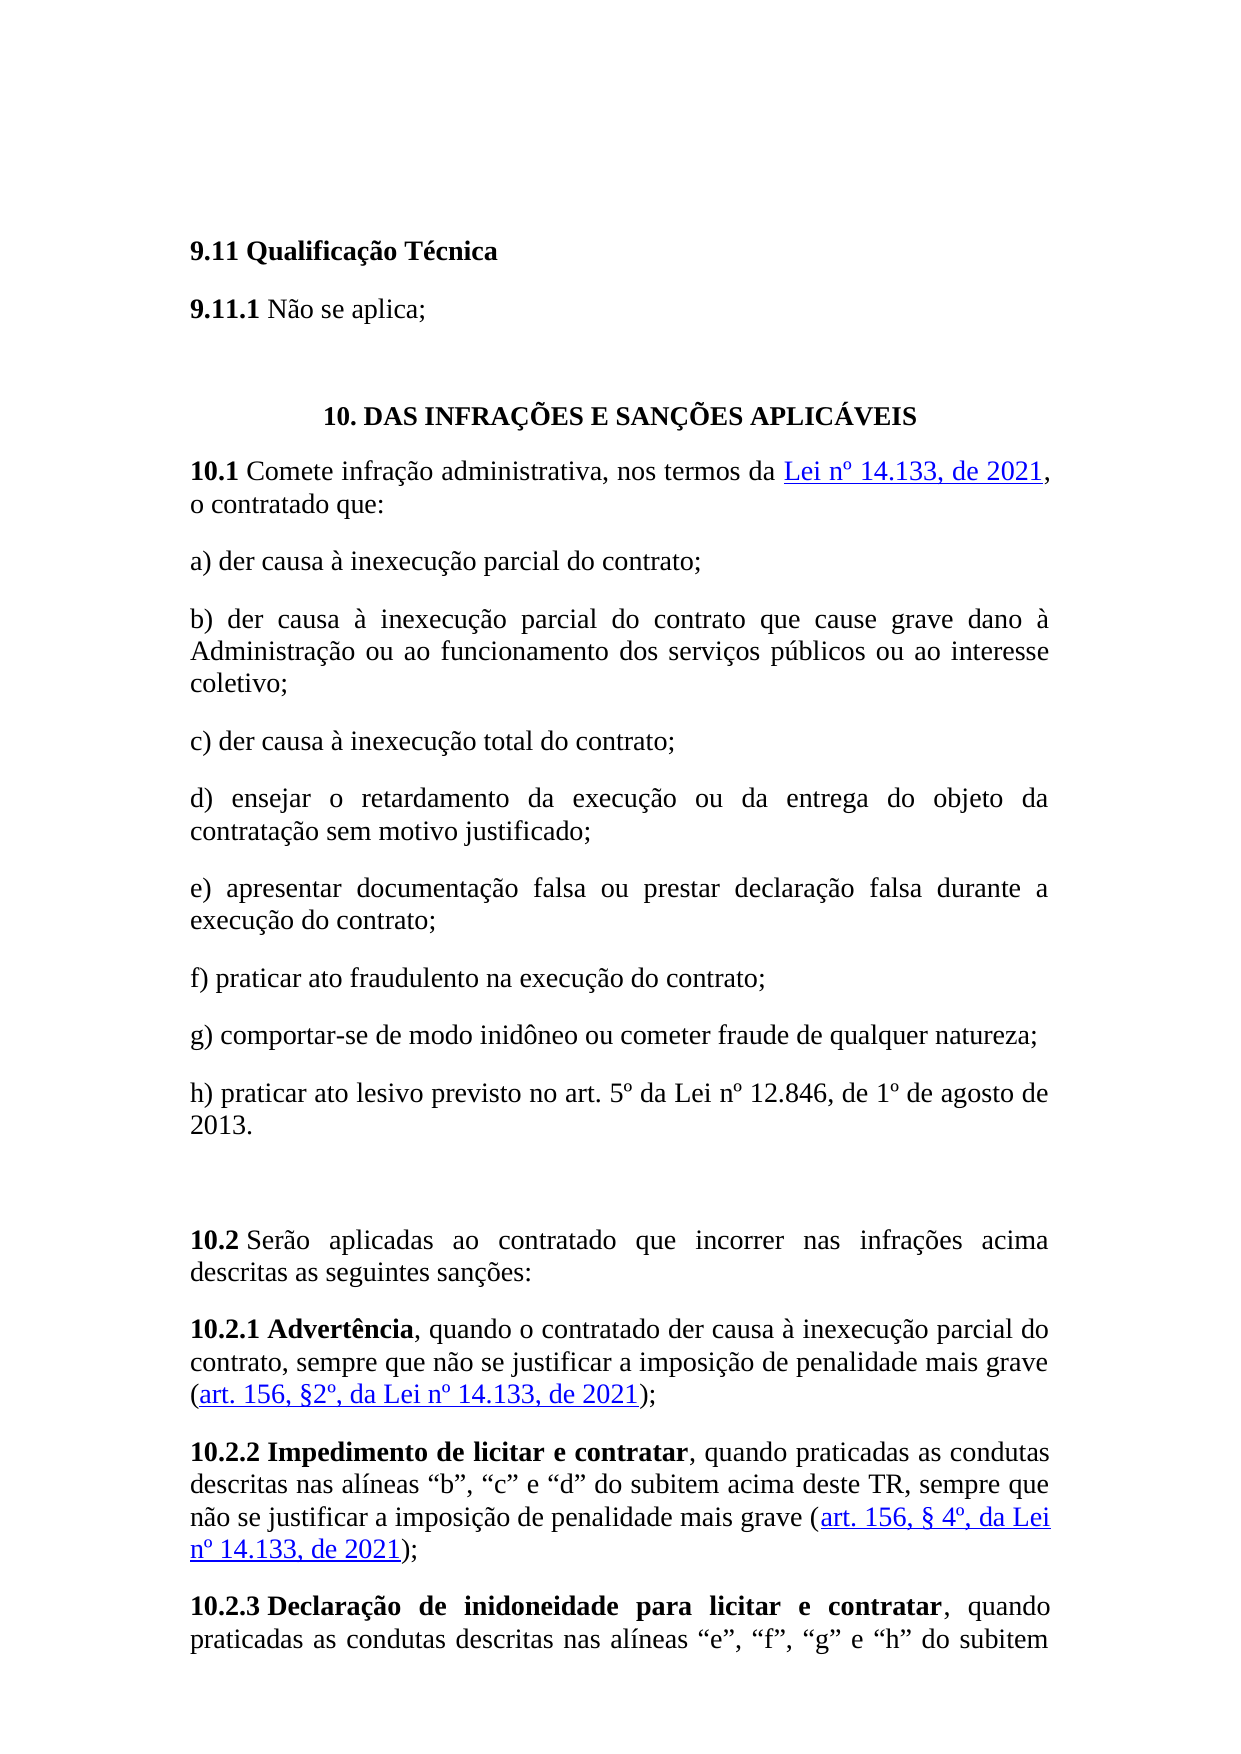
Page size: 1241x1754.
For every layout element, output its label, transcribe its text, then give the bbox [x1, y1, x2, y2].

text f) praticar ato fraudulento na execução do contrato; [190, 961, 1051, 993]
text e) apresentar documentação falsa ou prestar declaração falsa durante a execução do contrato; [190, 871, 1051, 936]
text h) praticar ato lesivo previsto no art. 5º da Lei nº 12.846, de 1º de agosto de 2013. [190, 1076, 1051, 1140]
text g) comportar-se de modo inidôneo ou cometer fraude de qualquer natureza; [190, 1018, 1051, 1051]
text 10.1 Comete infração administrativa, nos termos da Lei nº 14.133, de 2021, o contratado que: [190, 454, 1051, 519]
text 10.2 Serão aplicadas ao contratado que incorrer nas infrações acima descritas as seguintes sanções: [190, 1223, 1051, 1288]
text 9.11.1 Não se aplica; [190, 292, 1051, 324]
text 10.2.2 Impedimento de licitar e contratar, quando praticadas as condutas descritas nas alíneas “b”, “c” e “d” do subitem acima deste TR, sempre que não se justificar a imposição de penalidade mais grave (art. 156, § 4º, da Lei nº 14.133, de 2021); [190, 1435, 1051, 1564]
text a) der causa à inexecução parcial do contrato; [190, 544, 1051, 577]
text 10. DAS INFRAÇÕES E SANÇÕES APLICÁVEIS [177, 400, 1063, 432]
text c) der causa à inexecução total do contrato; [190, 724, 1051, 756]
text 10.2.3 Declaração de inidoneidade para licitar e contratar, quando praticadas as condutas descritas nas alíneas “e”, “f”, “g” e “h” do subitem [190, 1589, 1051, 1654]
text b) der causa à inexecução parcial do contrato que cause grave dano à Administração ou ao funcionamento dos serviços públicos ou ao interesse coletivo; [190, 602, 1051, 699]
text 10.2.1 Advertência, quando o contratado der causa à inexecução parcial do contrato, sempre que não se justificar a imposição de penalidade mais grave (art. 156, §2º, da Lei nº 14.133, de 2021); [190, 1313, 1051, 1410]
text 9.11 Qualificação Técnica [190, 234, 1051, 267]
text d) ensejar o retardamento da execução ou da entrega do objeto da contratação sem motivo justificado; [190, 781, 1051, 846]
